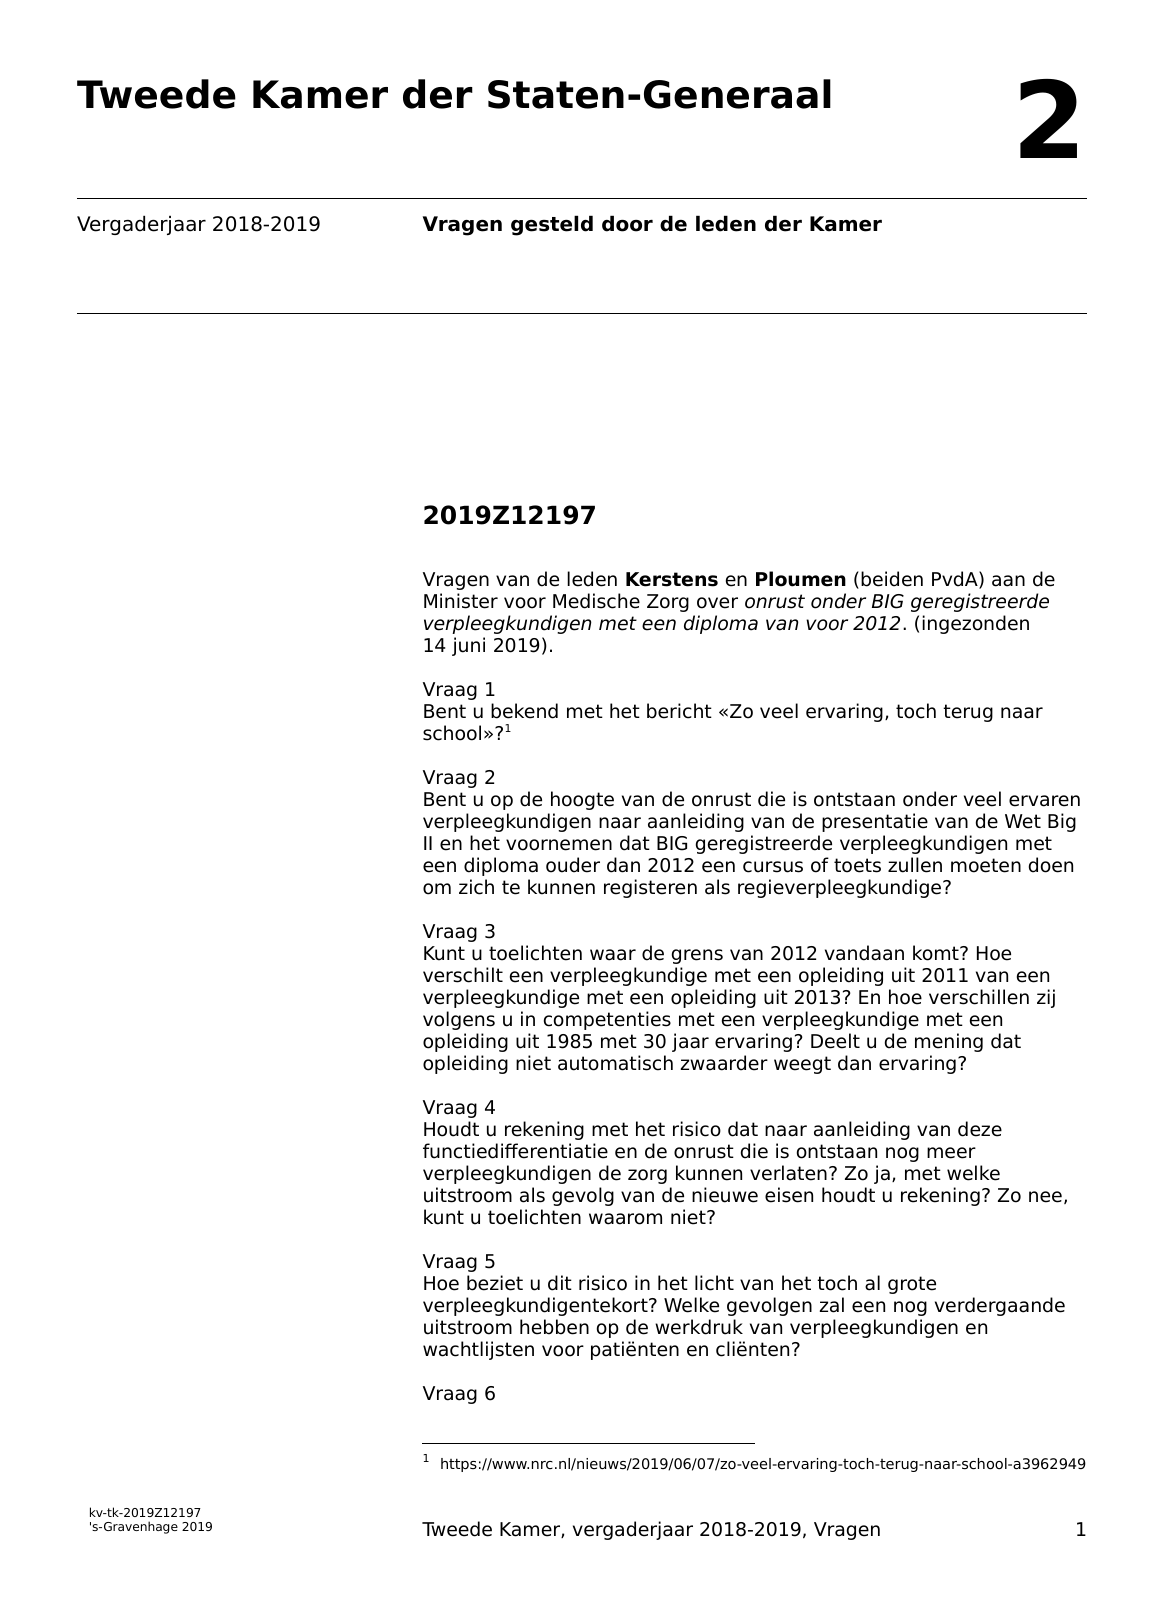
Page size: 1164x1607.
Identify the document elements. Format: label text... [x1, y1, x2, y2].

text https://www.nrc.nl/nieuws/2019/06/07/zo-veel-ervaring-toch-terug-naar-school-a3962949 [422, 1452, 1087, 1474]
text Vraag 6 [422, 1383, 1087, 1405]
table_header 2 [886, 59, 1087, 198]
text Bent u bekend met het bericht «Zo veel ervaring, toch terug naar school»? [422, 701, 1087, 745]
text Vragen van de leden Kerstens en Ploumen (beiden PvdA) aan de Minister voor Medische Zorg over onrust onder BIG geregistreerde verpleegkundigen met een diploma van voor 2012. (ingezonden 14 juni 2019). [422, 569, 1087, 657]
table_cell Vergaderjaar 2018-2019 [77, 199, 422, 313]
text Vraag 5 [422, 1251, 1087, 1273]
text Vraag 3 [422, 921, 1087, 943]
text Kunt u toelichten waar de grens van 2012 vandaan komt? Hoe verschilt een verpleegkundige met een opleiding uit 2011 van een verpleegkundige met een opleiding uit 2013? En hoe verschillen zij volgens u in competenties met een verpleegkundige met een opleiding uit 1985 met 30 jaar ervaring? Deelt u de mening dat opleiding niet automatisch zwaarder weegt dan ervaring? [422, 943, 1087, 1075]
text 2019Z12197 [422, 501, 1087, 531]
text Vraag 4 [422, 1097, 1087, 1119]
text Hoe beziet u dit risico in het licht van het toch al grote verpleegkundigentekort? Welke gevolgen zal een nog verdergaande uitstroom hebben op de werkdruk van verpleegkundigen en wachtlijsten voor patiënten en cliënten? [422, 1273, 1087, 1361]
text 's-Gravenhage 2019 [88, 1520, 323, 1534]
table_cell Vragen gesteld door de leden der Kamer [422, 199, 1087, 313]
text Vraag 1 [422, 679, 1087, 701]
table_header Tweede Kamer der Staten-Generaal [77, 59, 886, 198]
text Bent u op de hoogte van de onrust die is ontstaan onder veel ervaren verpleegkundigen naar aanleiding van de presentatie van de Wet Big II en het voornemen dat BIG geregistreerde verpleegkundigen met een diploma ouder dan 2012 een cursus of toets zullen moeten doen om zich te kunnen registeren als regieverpleegkundige? [422, 789, 1087, 899]
text Houdt u rekening met het risico dat naar aanleiding van deze functiedifferentiatie en de onrust die is ontstaan nog meer verpleegkundigen de zorg kunnen verlaten? Zo ja, met welke uitstroom als gevolg van de nieuwe eisen houdt u rekening? Zo nee, kunt u toelichten waarom niet? [422, 1119, 1087, 1229]
text kv-tk-2019Z12197 [88, 1506, 323, 1520]
text Vraag 2 [422, 767, 1087, 789]
